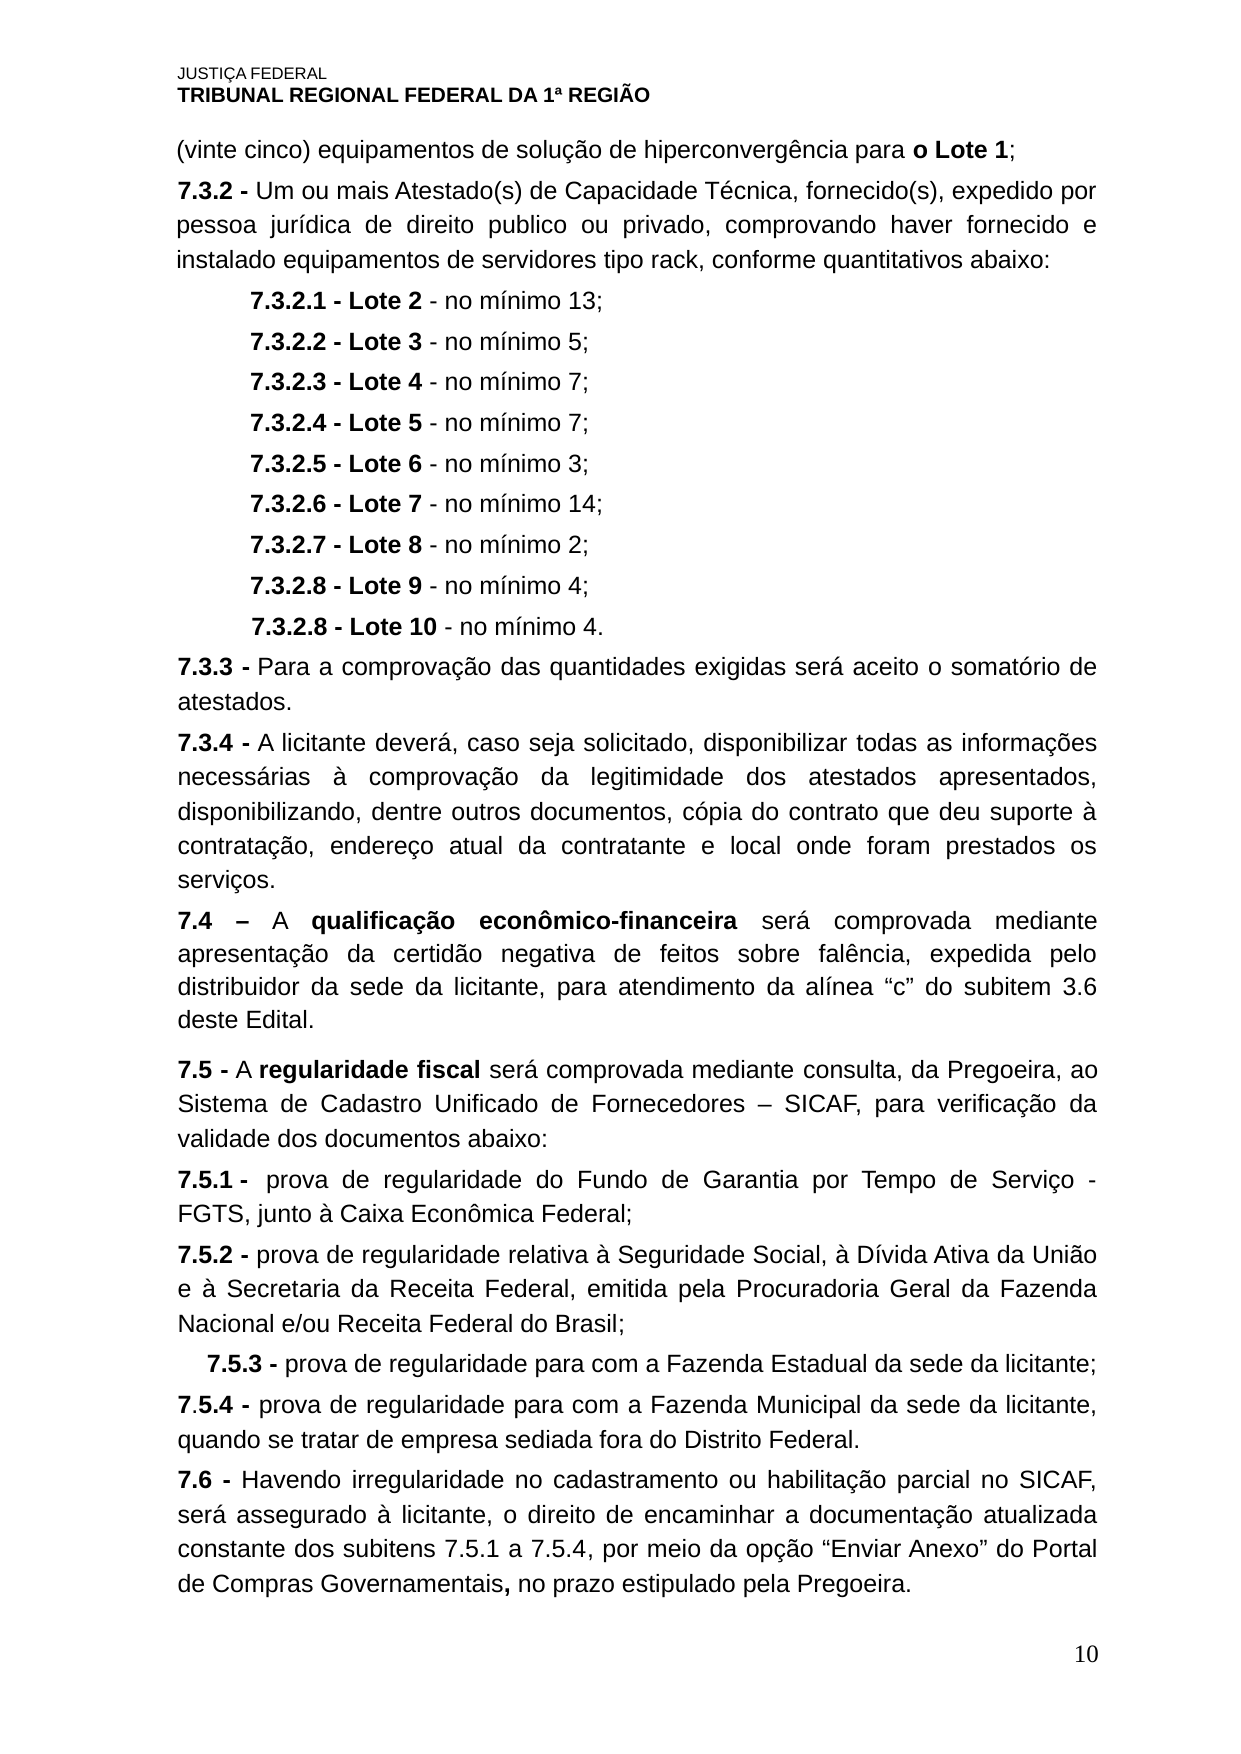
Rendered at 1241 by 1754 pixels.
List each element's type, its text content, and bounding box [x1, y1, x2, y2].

text 7.3.2 - Um ou mais Atestado(s) de Capacidade Técnica, fornecido(s), expedido por pessoa jurídica de direito publico ou privado, comprovando haver fornecido e instalado equipamentos de servidores tipo rack, conforme quantitativos abaixo: [176, 176, 1098, 274]
text 7.5.2 - prova de regularidade relativa à Seguridade Social, à Dívida Ativa da União e à Secretaria da Receita Federal, emitida pela Procuradoria Geral da Fazenda Nacional e/ou Receita Federal do Brasil; [177, 1240, 1098, 1337]
text 7.5.3 - prova de regularidade para com a Fazenda Estadual da sede da licitante; [207, 1349, 1098, 1378]
text 7.3.2.6 - Lote 7 - no mínimo 14; [176, 489, 1098, 518]
list 7.5.1 - prova de regularidade do Fundo de Garantia por Tempo de Serviço - FGTS, junto à Caixa Econômica Federal; [177, 1164, 1098, 1228]
text 7.3.2.4 - Lote 5 - no mínimo 7; [176, 408, 1098, 437]
text 7.3.2.1 - Lote 2 - no mínimo 13; [176, 286, 1098, 314]
list 7.5.4 - prova de regularidade para com a Fazenda Municipal da sede da licitante, quando se tratar de empresa sediada fora do Distrito Federal. [177, 1390, 1098, 1453]
text 7.3.2.3 - Lote 4 - no mínimo 7; [176, 367, 1098, 396]
text 7.3.2.8 - Lote 9 - no mínimo 4; [176, 571, 1098, 599]
text (vinte cinco) equipamentos de solução de hiperconvergência para o Lote 1; [176, 135, 1098, 164]
text 7.3.2.8 - Lote 10 - no mínimo 4. [176, 612, 1098, 640]
text 7.3.2.5 - Lote 6 - no mínimo 3; [176, 449, 1098, 477]
text 7.5 - A regularidade fiscal será comprovada mediante consulta, da Pregoeira, ao Sistema de Cadastro Unificado de Fornecedores – SICAF, para verificação da validade dos documentos abaixo: [177, 1055, 1098, 1153]
text 7.3.2.7 - Lote 8 - no mínimo 2; [176, 530, 1098, 559]
list 7.4 – A qualificação econômico-financeira será comprovada mediante apresentação da certidão negativa de feitos sobre falência, expedida pelo distribuidor da sede da licitante, para atendimento da alínea “c” do subitem 3.6 deste Edital. [177, 906, 1098, 1034]
text 7.3.3 - Para a comprovação das quantidades exigidas será aceito o somatório de atestados. [177, 652, 1098, 716]
text 7.6 - Havendo irregularidade no cadastramento ou habilitação parcial no SICAF, será assegurado à licitante, o direito de encaminhar a documentação atualizada constante dos subitens 7.5.1 a 7.5.4, por meio da opção “Enviar Anexo” do Portal de Compras Governamentais, no prazo estipulado pela Pregoeira. [177, 1465, 1098, 1598]
text 7.3.4 - A licitante deverá, caso seja solicitado, disponibilizar todas as informações necessárias à comprovação da legitimidade dos atestados apresentados, disponibilizando, dentre outros documentos, cópia do contrato que deu suporte à contratação, endereço atual da contratante e local onde foram prestados os serviços. [177, 727, 1098, 894]
text 7.3.2.2 - Lote 3 - no mínimo 5; [176, 326, 1098, 355]
